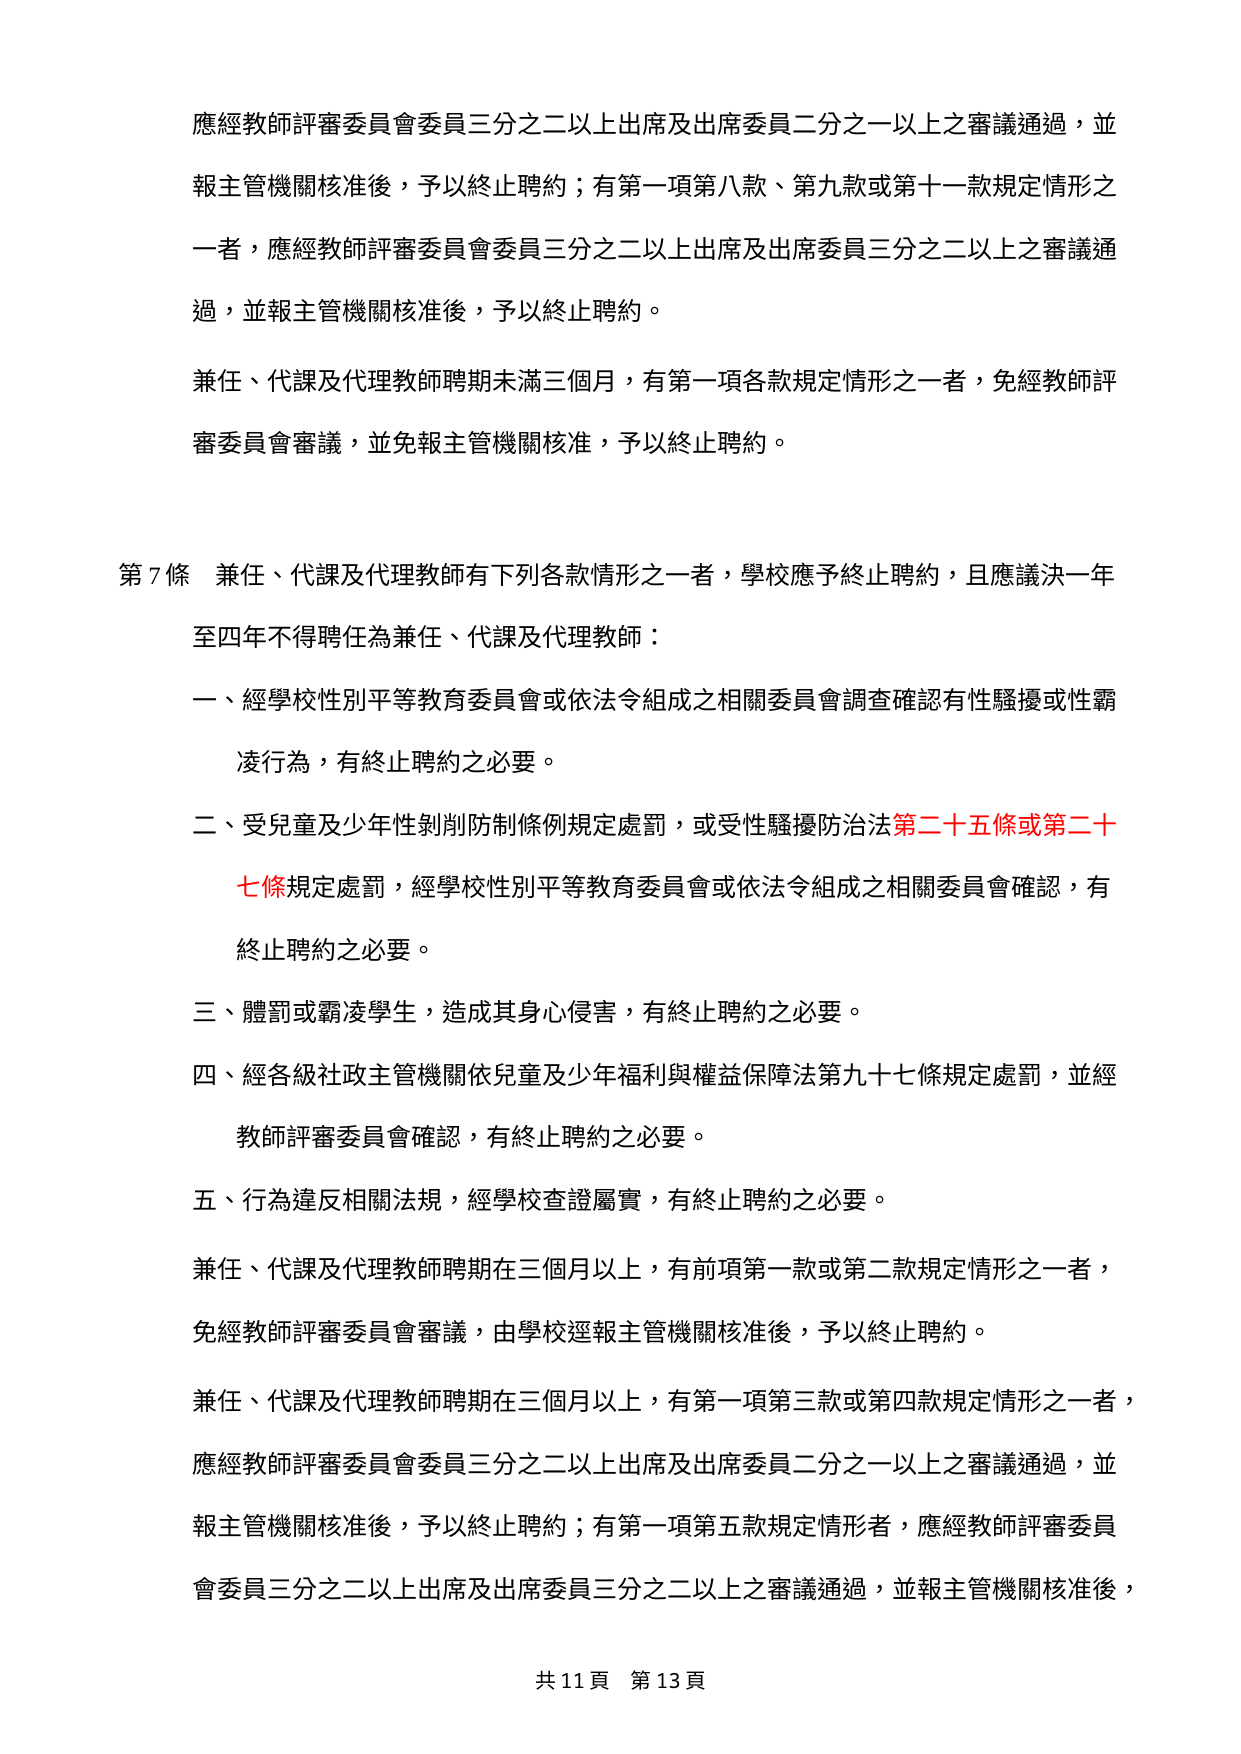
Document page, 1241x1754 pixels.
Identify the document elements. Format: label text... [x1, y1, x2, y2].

text 五、行為違反相關法規，經學校查證屬實，有終止聘約之必要。 [192, 1157, 1122, 1219]
text 兼任、代課及代理教師聘期未滿三個月，有第一項各款規定情形之一者，免經教師評審委員會審議，並免報主管機關核准，予以終止聘約。 [192, 337, 1122, 462]
text 四、經各級社政主管機關依兒童及少年福利與權益保障法第九十七條規定處罰，並經教師評審委員會確認，有終止聘約之必要。 [192, 1032, 1122, 1157]
text 兼任、代課及代理教師聘期在三個月以上，有前項第一款或第二款規定情形之一者，免經教師評審委員會審議，由學校逕報主管機關核准後，予以終止聘約。 [192, 1226, 1122, 1351]
text 兼任、代課及代理教師聘期在三個月以上，有第一項第三款或第四款規定情形之一者，應經教師評審委員會委員三分之二以上出席及出席委員二分之一以上之審議通過，並報主管機關核准後，予以終止聘約；有第一項第五款規定情形者，應經教師評審委員會委員三分之二以上出席及出席委員三分之二以上之審議通過，並報主管機關核准後，予以終止聘約。 [192, 1358, 1122, 1608]
text 一、經學校性別平等教育委員會或依法令組成之相關委員會調查確認有性騷擾或性霸凌行為，有終止聘約之必要。 [192, 657, 1122, 782]
text 兼任、代課及代理教師聘期在三個月以上，有第一項第七款或第十款規定情形之一者，應經教師評審委員會委員三分之二以上出席及出席委員二分之一以上之審議通過，並報主管機關核准後，予以終止聘約；有第一項第八款、第九款或第十一款規定情形之一者，應經教師評審委員會委員三分之二以上出席及出席委員三分之二以上之審議通過，並報主管機關核准後，予以終止聘約。 [192, 81, 1122, 331]
text 第7條 兼任、代課及代理教師有下列各款情形之一者，學校應予終止聘約，且應議決一年至四年不得聘任為兼任、代課及代理教師： [118, 532, 1122, 657]
text 三、體罰或霸凌學生，造成其身心侵害，有終止聘約之必要。 [192, 969, 1122, 1032]
text 二、受兒童及少年性剝削防制條例規定處罰，或受性騷擾防治法第二十五條或第二十七條規定處罰，經學校性別平等教育委員會或依法令組成之相關委員會確認，有終止聘約之必要。 [192, 782, 1122, 969]
